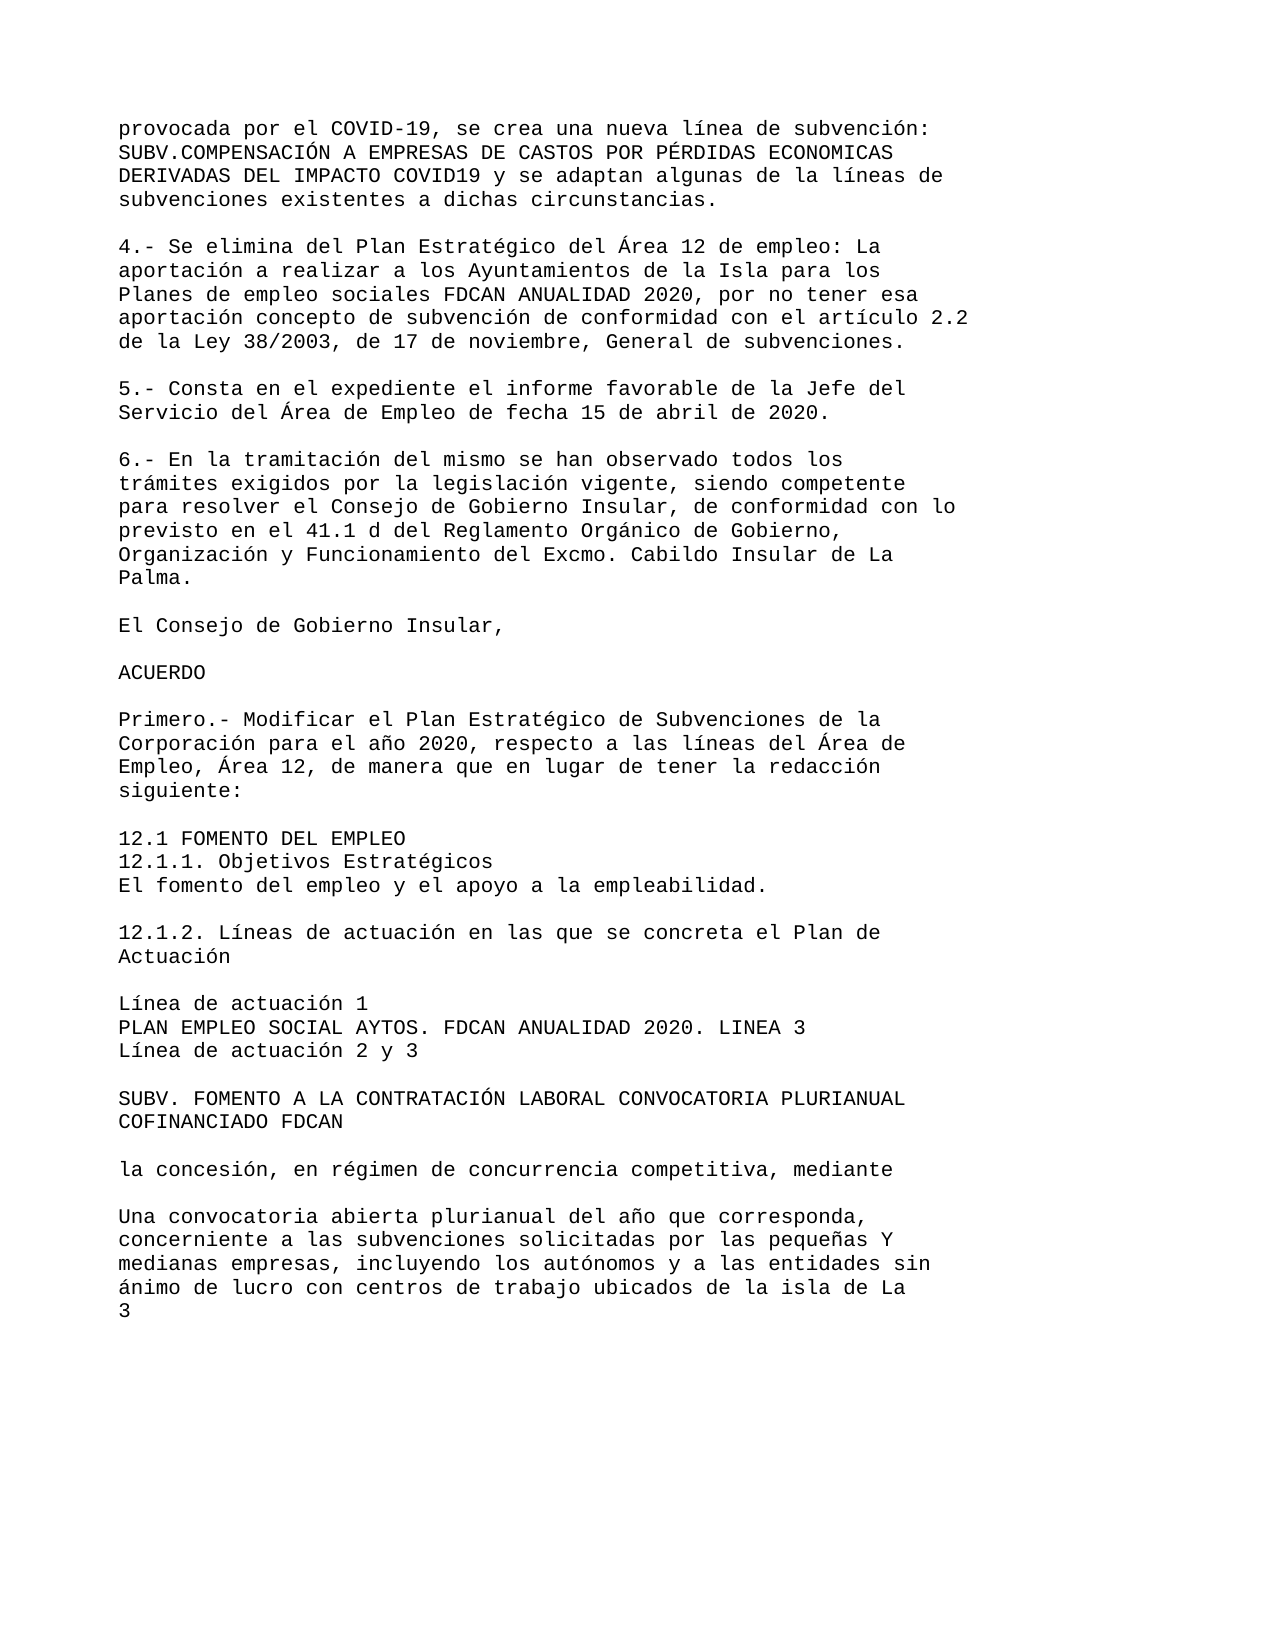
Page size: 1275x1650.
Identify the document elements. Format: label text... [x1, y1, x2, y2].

text Organización y Funcionamiento del Excmo. Cabildo Insular de La [118, 544, 1157, 567]
text subvenciones existentes a dichas circunstancias. [118, 189, 1157, 213]
text Corporación para el año 2020, respecto a las líneas del Área de [118, 733, 1157, 757]
text 12.1.2. Líneas de actuación en las que se concreta el Plan de [118, 922, 1157, 946]
text PLAN EMPLEO SOCIAL AYTOS. FDCAN ANUALIDAD 2020. LINEA 3 [118, 1017, 1157, 1040]
text Servicio del Área de Empleo de fecha 15 de abril de 2020. [118, 402, 1157, 426]
text Una convocatoria abierta plurianual del año que corresponda, [118, 1206, 1157, 1229]
text provocada por el COVID-19, se crea una nueva línea de subvención: [118, 118, 1157, 142]
text para resolver el Consejo de Gobierno Insular, de conformidad con lo [118, 496, 1157, 520]
text El fomento del empleo y el apoyo a la empleabilidad. [118, 875, 1157, 898]
text aportación concepto de subvención de conformidad con el artículo 2.2 [118, 307, 1157, 331]
text SUBV. FOMENTO A LA CONTRATACIÓN LABORAL CONVOCATORIA PLURIANUAL [118, 1088, 1157, 1111]
text Línea de actuación 2 y 3 [118, 1040, 1157, 1064]
text Empleo, Área 12, de manera que en lugar de tener la redacción [118, 757, 1157, 780]
text trámites exigidos por la legislación vigente, siendo competente [118, 473, 1157, 496]
text ACUERDO [118, 662, 1157, 686]
text aportación a realizar a los Ayuntamientos de la Isla para los [118, 260, 1157, 284]
text 5.- Consta en el expediente el informe favorable de la Jefe del [118, 378, 1157, 402]
text 3 [118, 1300, 1157, 1324]
text Primero.- Modificar el Plan Estratégico de Subvenciones de la [118, 709, 1157, 733]
text 12.1 FOMENTO DEL EMPLEO [118, 827, 1157, 851]
text Palma. [118, 567, 1157, 591]
text SUBV.COMPENSACIÓN A EMPRESAS DE CASTOS POR PÉRDIDAS ECONOMICAS [118, 142, 1157, 165]
text medianas empresas, incluyendo los autónomos y a las entidades sin [118, 1253, 1157, 1277]
text previsto en el 41.1 d del Reglamento Orgánico de Gobierno, [118, 520, 1157, 544]
text DERIVADAS DEL IMPACTO COVID19 y se adaptan algunas de la líneas de [118, 165, 1157, 189]
text 12.1.1. Objetivos Estratégicos [118, 851, 1157, 875]
text 4.- Se elimina del Plan Estratégico del Área 12 de empleo: La [118, 236, 1157, 260]
text Actuación [118, 946, 1157, 969]
text El Consejo de Gobierno Insular, [118, 615, 1157, 638]
text siguiente: [118, 780, 1157, 804]
text concerniente a las subvenciones solicitadas por las pequeñas Y [118, 1229, 1157, 1253]
text la concesión, en régimen de concurrencia competitiva, mediante [118, 1158, 1157, 1182]
text Línea de actuación 1 [118, 993, 1157, 1017]
text Planes de empleo sociales FDCAN ANUALIDAD 2020, por no tener esa [118, 284, 1157, 307]
text ánimo de lucro con centros de trabajo ubicados de la isla de La [118, 1277, 1157, 1300]
text COFINANCIADO FDCAN [118, 1111, 1157, 1135]
text de la Ley 38/2003, de 17 de noviembre, General de subvenciones. [118, 331, 1157, 354]
text 6.- En la tramitación del mismo se han observado todos los [118, 449, 1157, 473]
